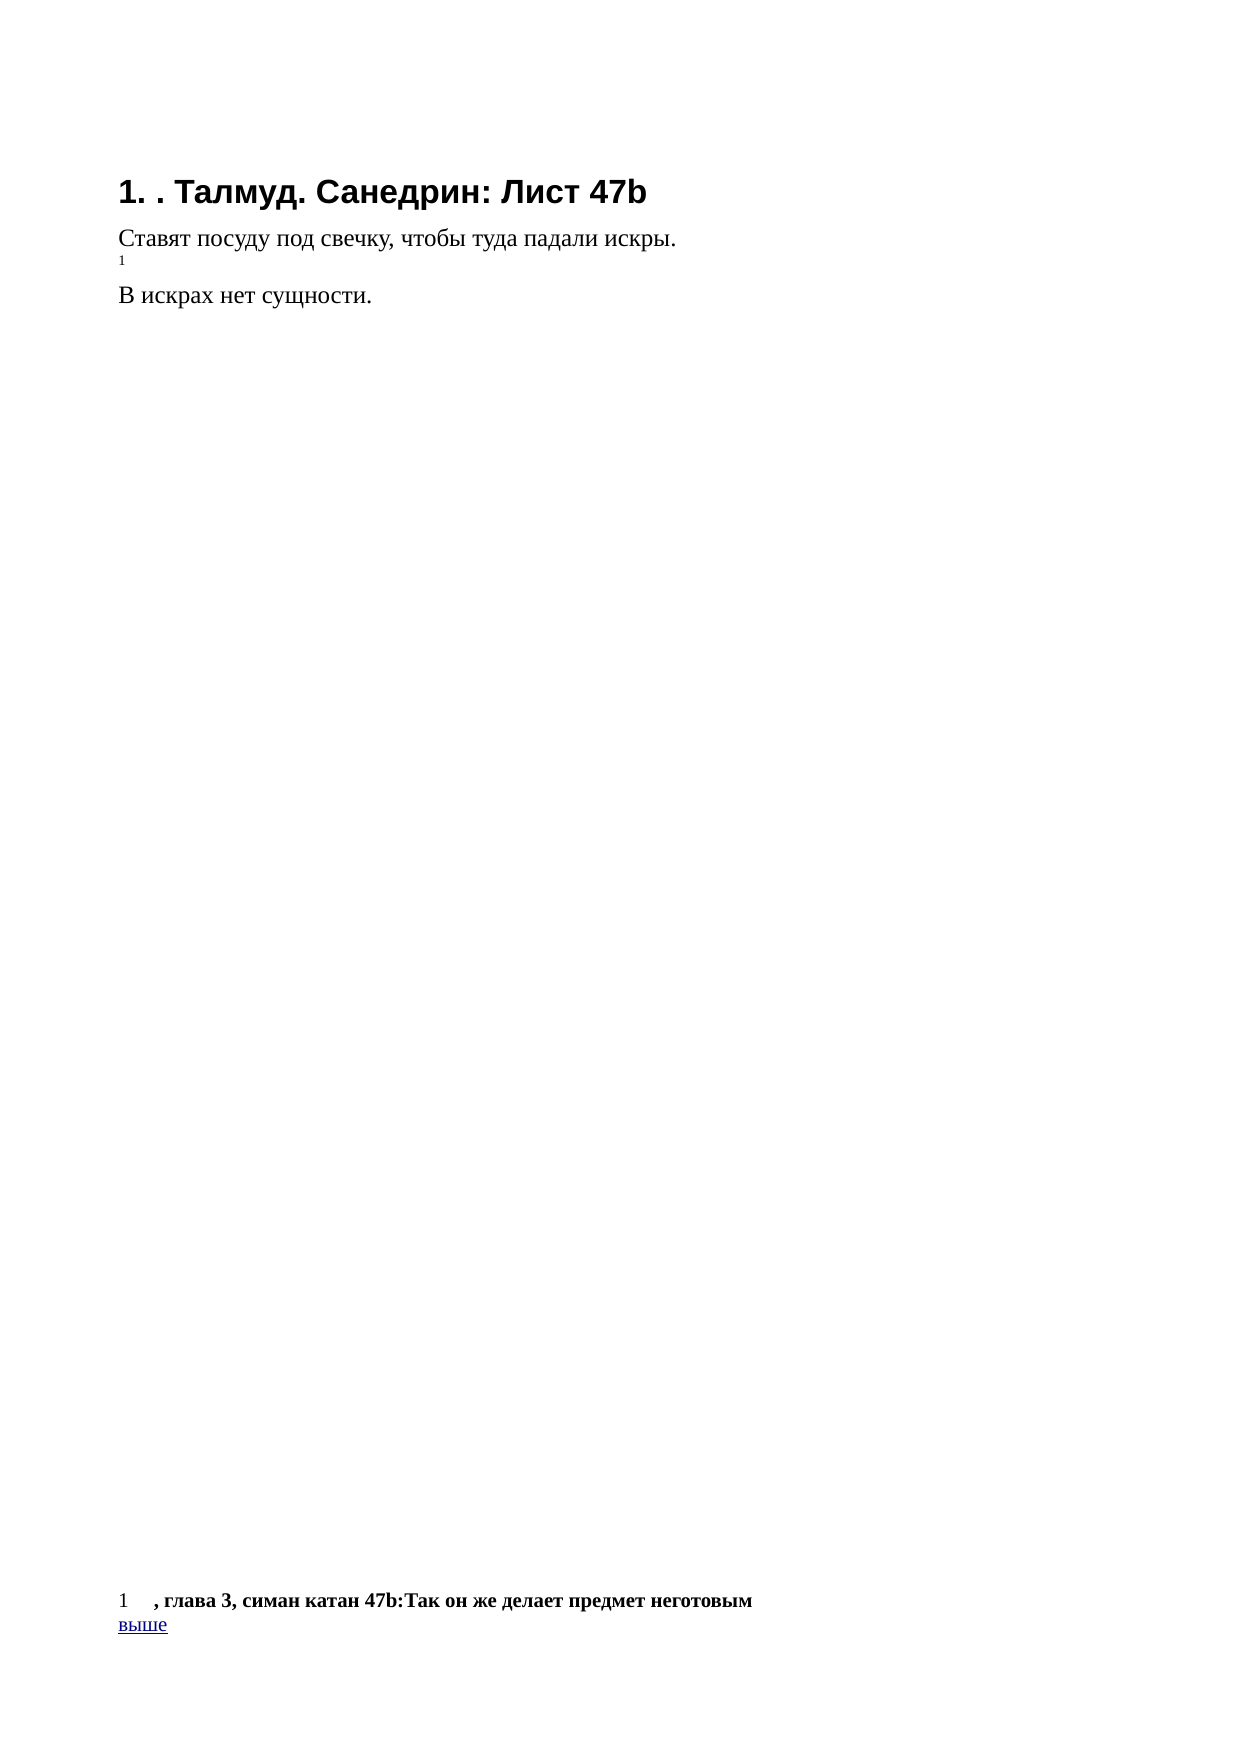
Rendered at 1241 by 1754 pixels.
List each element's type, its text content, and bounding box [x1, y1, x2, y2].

text Ставят посуду под свечку, чтобы туда падали искры. [118, 176, 1122, 204]
text выше [118, 1607, 1122, 1636]
text В искрах нет сущности. [118, 233, 1122, 262]
subtitle . Талмуд. Санедрин: Лист 47b [118, 147, 1122, 176]
text , глава 3, симан катан 47b:Так он же делает предмет неготовым [118, 1583, 1122, 1607]
